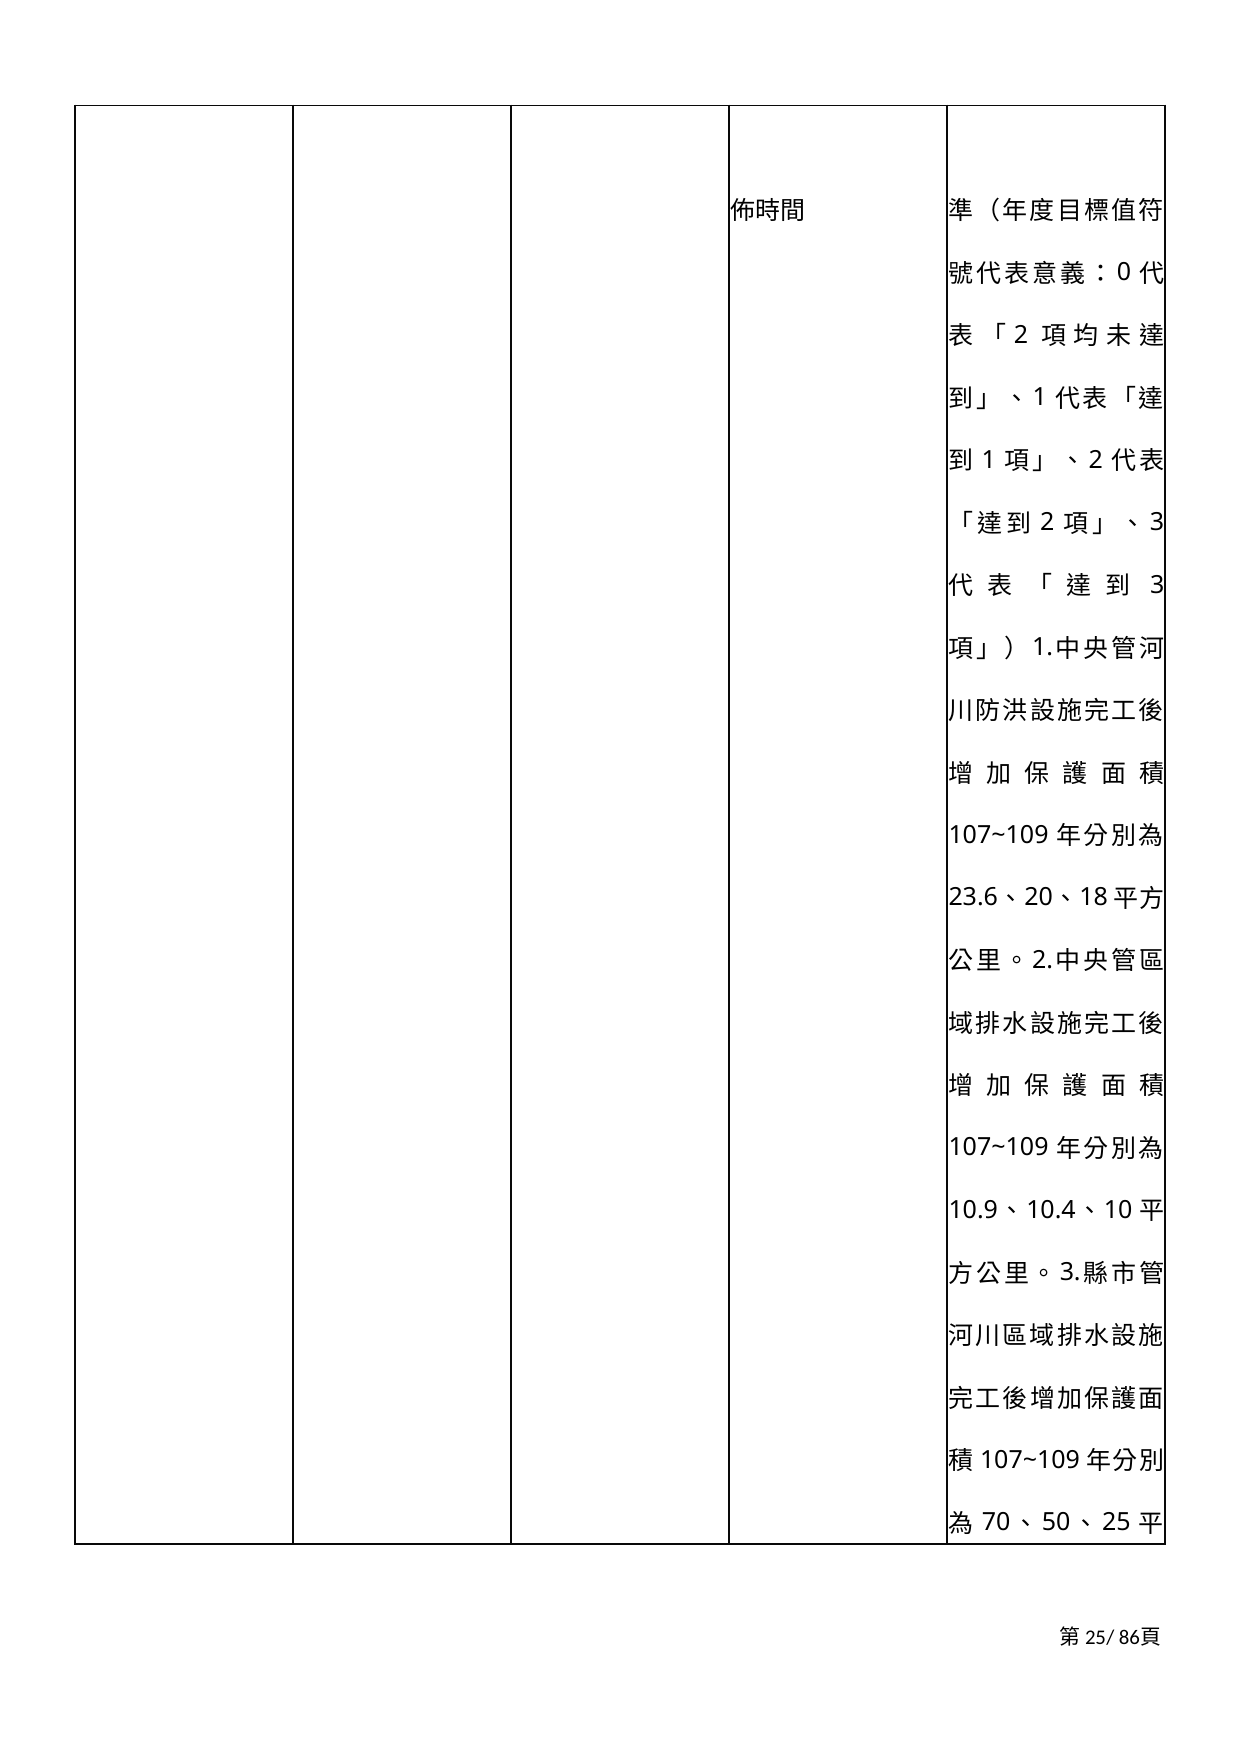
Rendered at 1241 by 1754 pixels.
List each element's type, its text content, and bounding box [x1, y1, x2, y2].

table_cell 佈時間 [730, 106, 946, 1543]
table_cell 準（年度目標值符號代表意義：0代表「2項均未達到」、1代表「達到1項」、2代表「達到2項」、3代表「達到3項」）1.中央管河川防洪設施完工後增加保護面積107~109年分別為23.6、20、18平方公里。2.中央管區域排水設施完工後增加保護面積107~109年分別為10.9、10.4、10平方公里。3.縣市管河川區域排水設施完工後增加保護面積107~109年分別為70、50、25平 [948, 106, 1164, 1543]
table_cell -- [512, 106, 728, 1543]
table_cell [76, 106, 292, 1543]
table_cell -- [294, 106, 510, 1543]
